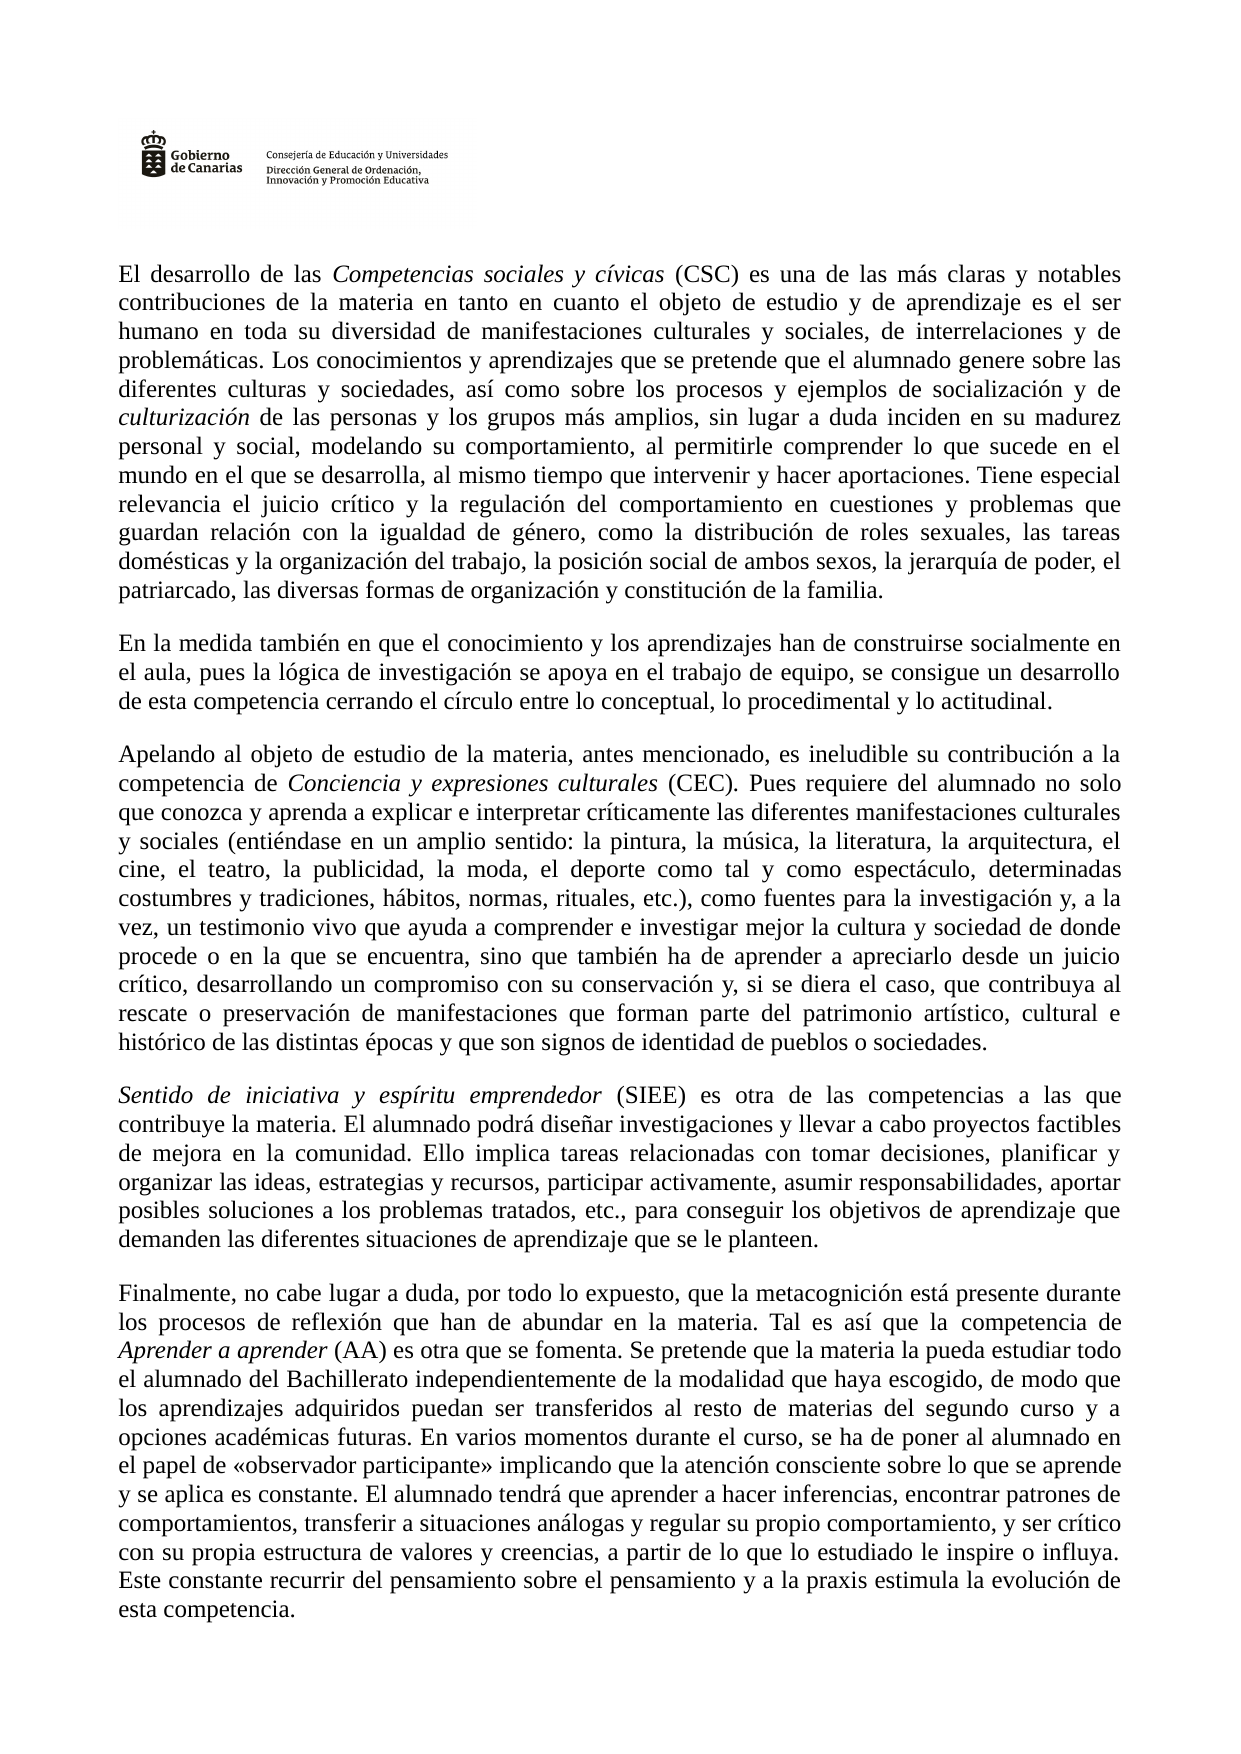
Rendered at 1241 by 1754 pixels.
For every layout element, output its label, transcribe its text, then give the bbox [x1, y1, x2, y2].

subtitle Sentido de iniciativa y espíritu emprendedor (SIEE) es otra de las competencias a las que contribuye la materia. El alumnado podrá diseñar investigaciones y llevar a cabo proyectos factibles de mejora en la comunidad. Ello implica tareas relacionadas con tomar decisiones, planificar y organizar las ideas, estrategias y recursos, participar activamente, asumir responsabilidades, aportar posibles soluciones a los problemas tratados, etc., para conseguir los objetivos de aprendizaje que demanden las diferentes situaciones de aprendizaje que se le planteen. [118, 1081, 1122, 1253]
subtitle El desarrollo de las Competencias sociales y cívicas (CSC) es una de las más claras y notables contribuciones de la materia en tanto en cuanto el objeto de estudio y de aprendizaje es el ser humano en toda su diversidad de manifestaciones culturales y sociales, de interrelaciones y de problemáticas. Los conocimientos y aprendizajes que se pretende que el alumnado genere sobre las diferentes culturas y sociedades, así como sobre los procesos y ejemplos de socialización y de culturización de las personas y los grupos más amplios, sin lugar a duda inciden en su madurez personal y social, modelando su comportamiento, al permitirle comprender lo que sucede en el mundo en el que se desarrolla, al mismo tiempo que intervenir y hacer aportaciones. Tiene especial relevancia el juicio crítico y la regulación del comportamiento en cuestiones y problemas que guardan relación con la igualdad de género, como la distribución de roles sexuales, las tareas domésticas y la organización del trabajo, la posición social de ambos sexos, la jerarquía de poder, el patriarcado, las diversas formas de organización y constitución de la familia. [118, 259, 1122, 604]
subtitle Finalmente, no cabe lugar a duda, por todo lo expuesto, que la metacognición está presente durante los procesos de reflexión que han de abundar en la materia. Tal es así que la competencia de Aprender a aprender (AA) es otra que se fomenta. Se pretende que la materia la pueda estudiar todo el alumnado del Bachillerato independientemente de la modalidad que haya escogido, de modo que los aprendizajes adquiridos puedan ser transferidos al resto de materias del segundo curso y a opciones académicas futuras. En varios momentos durante el curso, se ha de poner al alumnado en el papel de «observador participante» implicando que la atención consciente sobre lo que se aprende y se aplica es constante. El alumnado tendrá que aprender a hacer inferencias, encontrar patrones de comportamientos, transferir a situaciones análogas y regular su propio comportamiento, y ser crítico con su propia estructura de valores y creencias, a partir de lo que lo estudiado le inspire o influya. Este constante recurrir del pensamiento sobre el pensamiento y a la praxis estimula la evolución de esta competencia. [118, 1278, 1122, 1623]
subtitle En la medida también en que el conocimiento y los aprendizajes han de construirse socialmente en el aula, pues la lógica de investigación se apoya en el trabajo de equipo, se consigue un desarrollo de esta competencia cerrando el círculo entre lo conceptual, lo procedimental y lo actitudinal. [118, 628, 1122, 715]
subtitle Apelando al objeto de estudio de la materia, antes mencionado, es ineludible su contribución a la competencia de Conciencia y expresiones culturales (CEC). Pues requiere del alumnado no solo que conozca y aprenda a explicar e interpretar críticamente las diferentes manifestaciones culturales y sociales (entiéndase en un amplio sentido: la pintura, la música, la literatura, la arquitectura, el cine, el teatro, la publicidad, la moda, el deporte como tal y como espectáculo, determinadas costumbres y tradiciones, hábitos, normas, rituales, etc.), como fuentes para la investigación y, a la vez, un testimonio vivo que ayuda a comprender e investigar mejor la cultura y sociedad de donde procede o en la que se encuentra, sino que también ha de aprender a apreciarlo desde un juicio crítico, desarrollando un compromiso con su conservación y, si se diera el caso, que contribuya al rescate o preservación de manifestaciones que forman parte del patrimonio artístico, cultural e histórico de las distintas épocas y que son signos de identidad de pueblos o sociedades. [118, 739, 1122, 1056]
